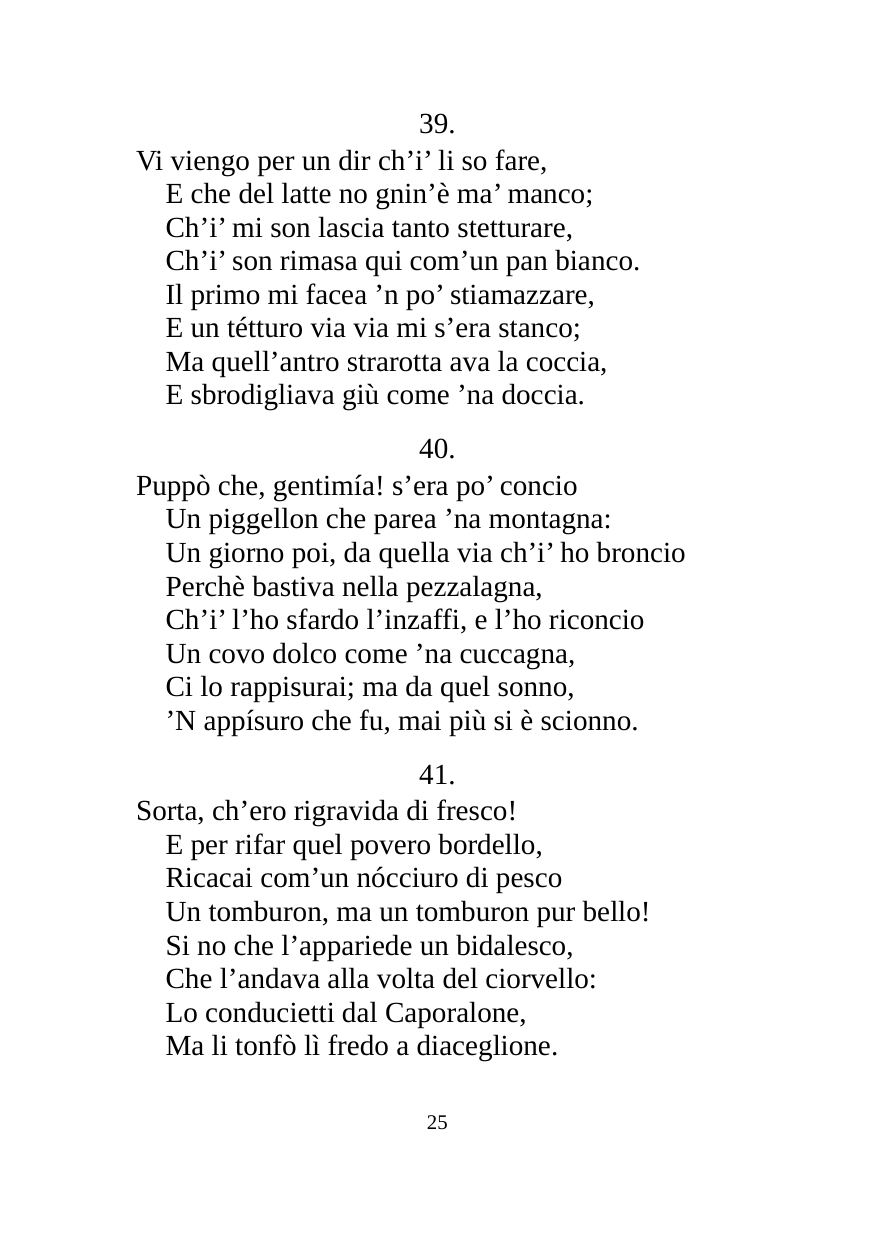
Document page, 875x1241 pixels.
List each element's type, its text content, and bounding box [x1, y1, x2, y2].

text Sorta, ch’ero rigravida di fresco! E per rifar quel povero bordello, Ricacai com’un nócciuro di pesco Un tomburon, ma un tomburon pur bello! Si no che l’appariede un bidalesco, Che l’andava alla volta del ciorvello: Lo conducietti dal Caporalone, Ma li tonfò lì fredo a diaceglione. [136, 793, 768, 1062]
text 40. [106, 432, 768, 465]
text Vi viengo per un dir ch’i’ li so fare, E che del latte no gnin’è ma’ manco; Ch’i’ mi son lascia tanto stetturare, Ch’i’ son rimasa qui com’un pan bianco. Il primo mi facea ’n po’ stiamazzare, E un tétturo via via mi s’era stanco; Ma quell’antro strarotta ava la coccia, E sbrodigliava giù come ’na doccia. [136, 143, 768, 411]
text 39. [106, 106, 768, 140]
text Puppò che, gentimía! s’era po’ concio Un piggellon che parea ’na montagna: Un giorno poi, da quella via ch’i’ ho broncio Perchè bastiva nella pezzalagna, Ch’i’ l’ho sfardo l’inzaffi, e l’ho riconcio Un covo dolco come ’na cuccagna, Ci lo rappisurai; ma da quel sonno, ’N appísuro che fu, mai più si è scionno. [136, 468, 768, 736]
text 41. [106, 757, 768, 791]
